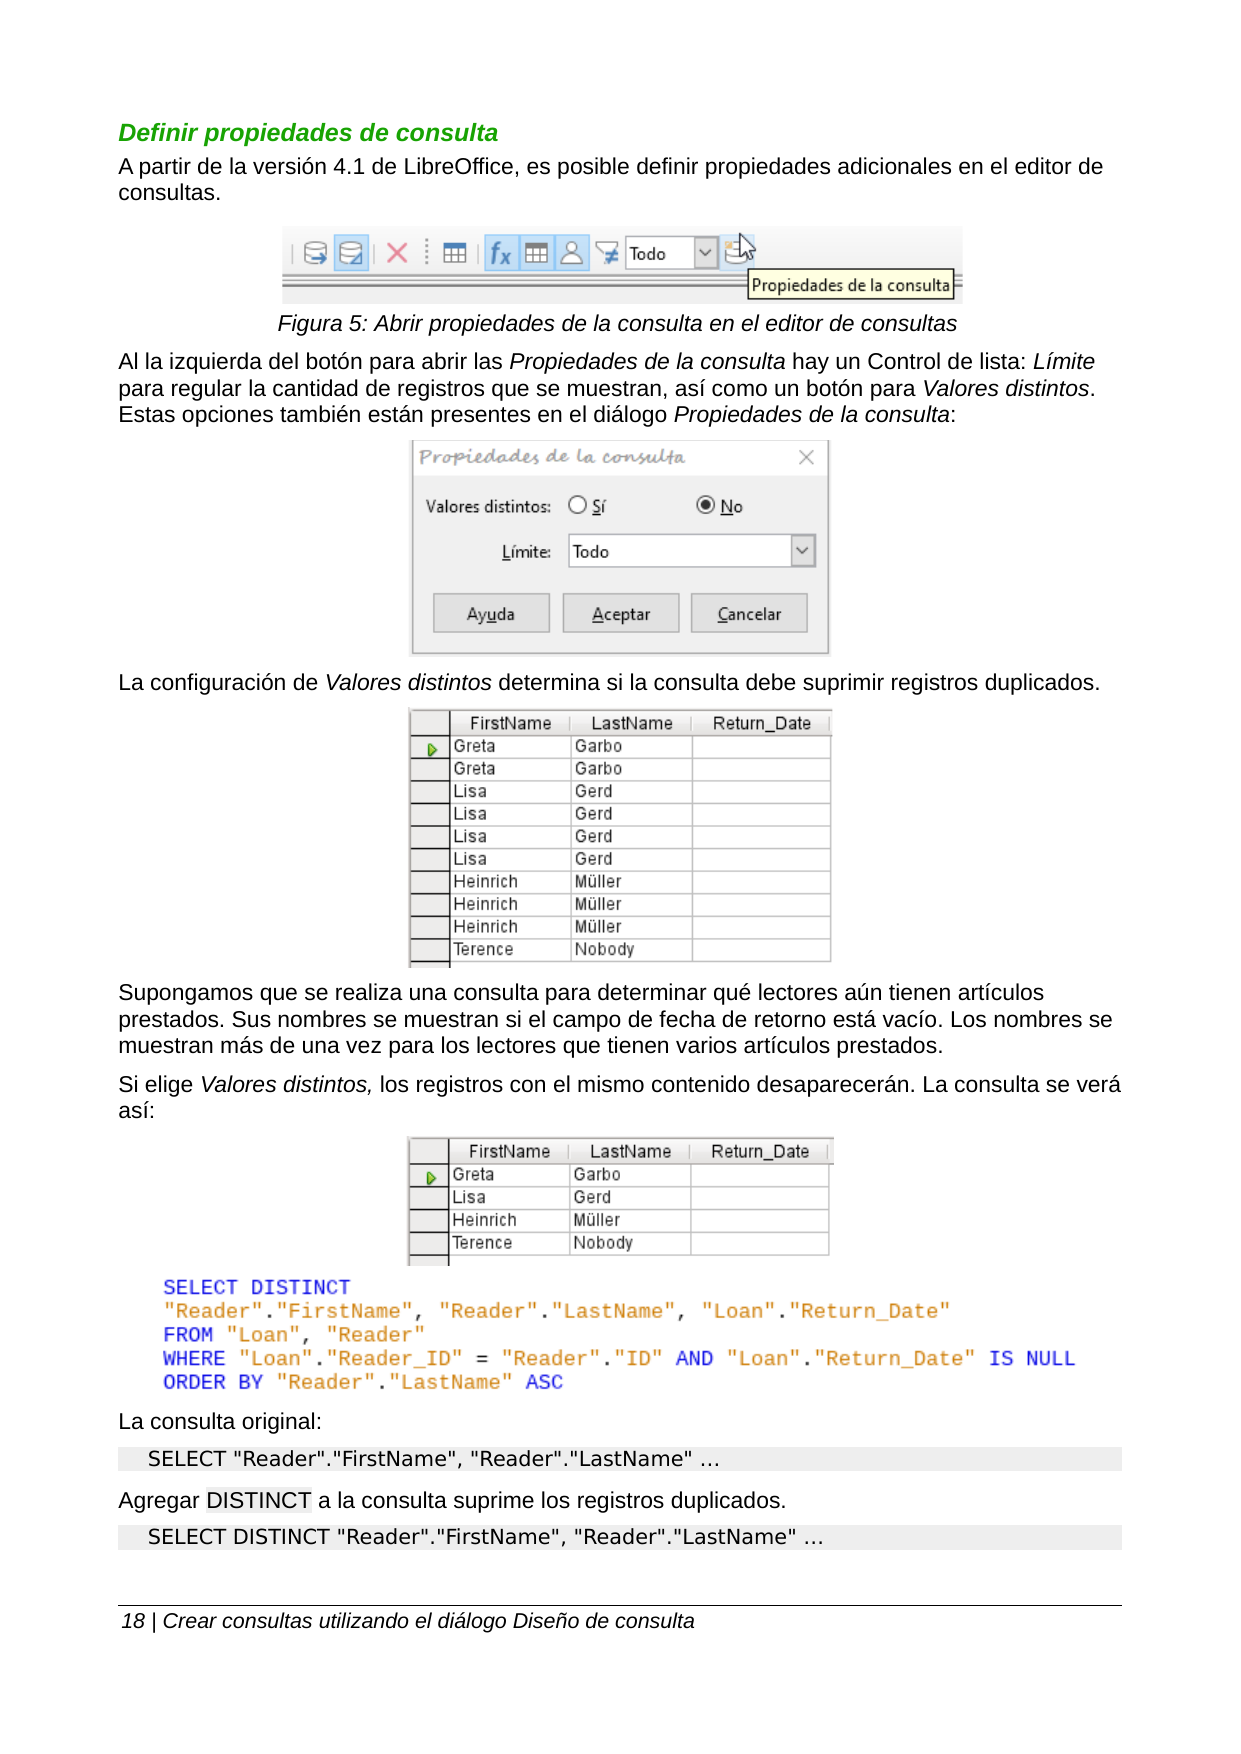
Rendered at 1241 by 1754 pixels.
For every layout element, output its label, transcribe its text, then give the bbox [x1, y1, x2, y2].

picture [406, 1136, 834, 1266]
subtitle Definir propiedades de consulta [118, 118, 1122, 147]
text La consulta original: [118, 1408, 1122, 1434]
text Supongamos que se realiza una consulta para determinar qué lectores aún tienen artículos prestados. Sus nombres se muestran si el campo de fecha de retorno está vacío. Los nombres se muestran más de una vez para los lectores que tienen varios artículos prestados. [118, 979, 1122, 1058]
text SELECT DISTINCT "Reader"."FirstName", "Reader"."LastName" … [118, 1525, 1122, 1550]
text Al la izquierda del botón para abrir las Propiedades de la consulta hay un Control de lista: Límite para regular la cantidad de registros que se muestran, así como un botón para Valores distintos. Estas opciones también están presentes en el diálogo Propiedades de la consulta: [118, 348, 1122, 427]
picture [407, 707, 833, 968]
text Figura 5: Abrir propiedades de la consulta en el editor de consultas [277, 218, 963, 336]
text Si elige Valores distintos, los registros con el mismo contenido desaparecerán. La consulta se verá así: [118, 1071, 1122, 1123]
text A partir de la versión 4.1 de LibreOffice, es posible definir propiedades adicionales en el editor de consultas. [118, 153, 1122, 206]
text SELECT "Reader"."FirstName", "Reader"."LastName" … [118, 1447, 1122, 1471]
text Agregar DISTINCT a la consulta suprime los registros duplicados. [312, 1487, 1122, 1513]
picture [408, 440, 832, 657]
text La configuración de Valores distintos determina si la consulta debe suprimir registros duplicados. [118, 669, 1122, 695]
picture [162, 1277, 1078, 1397]
text Agregar DISTINCT a la consulta suprime los registros duplicados. [118, 1487, 206, 1513]
picture [282, 226, 963, 304]
